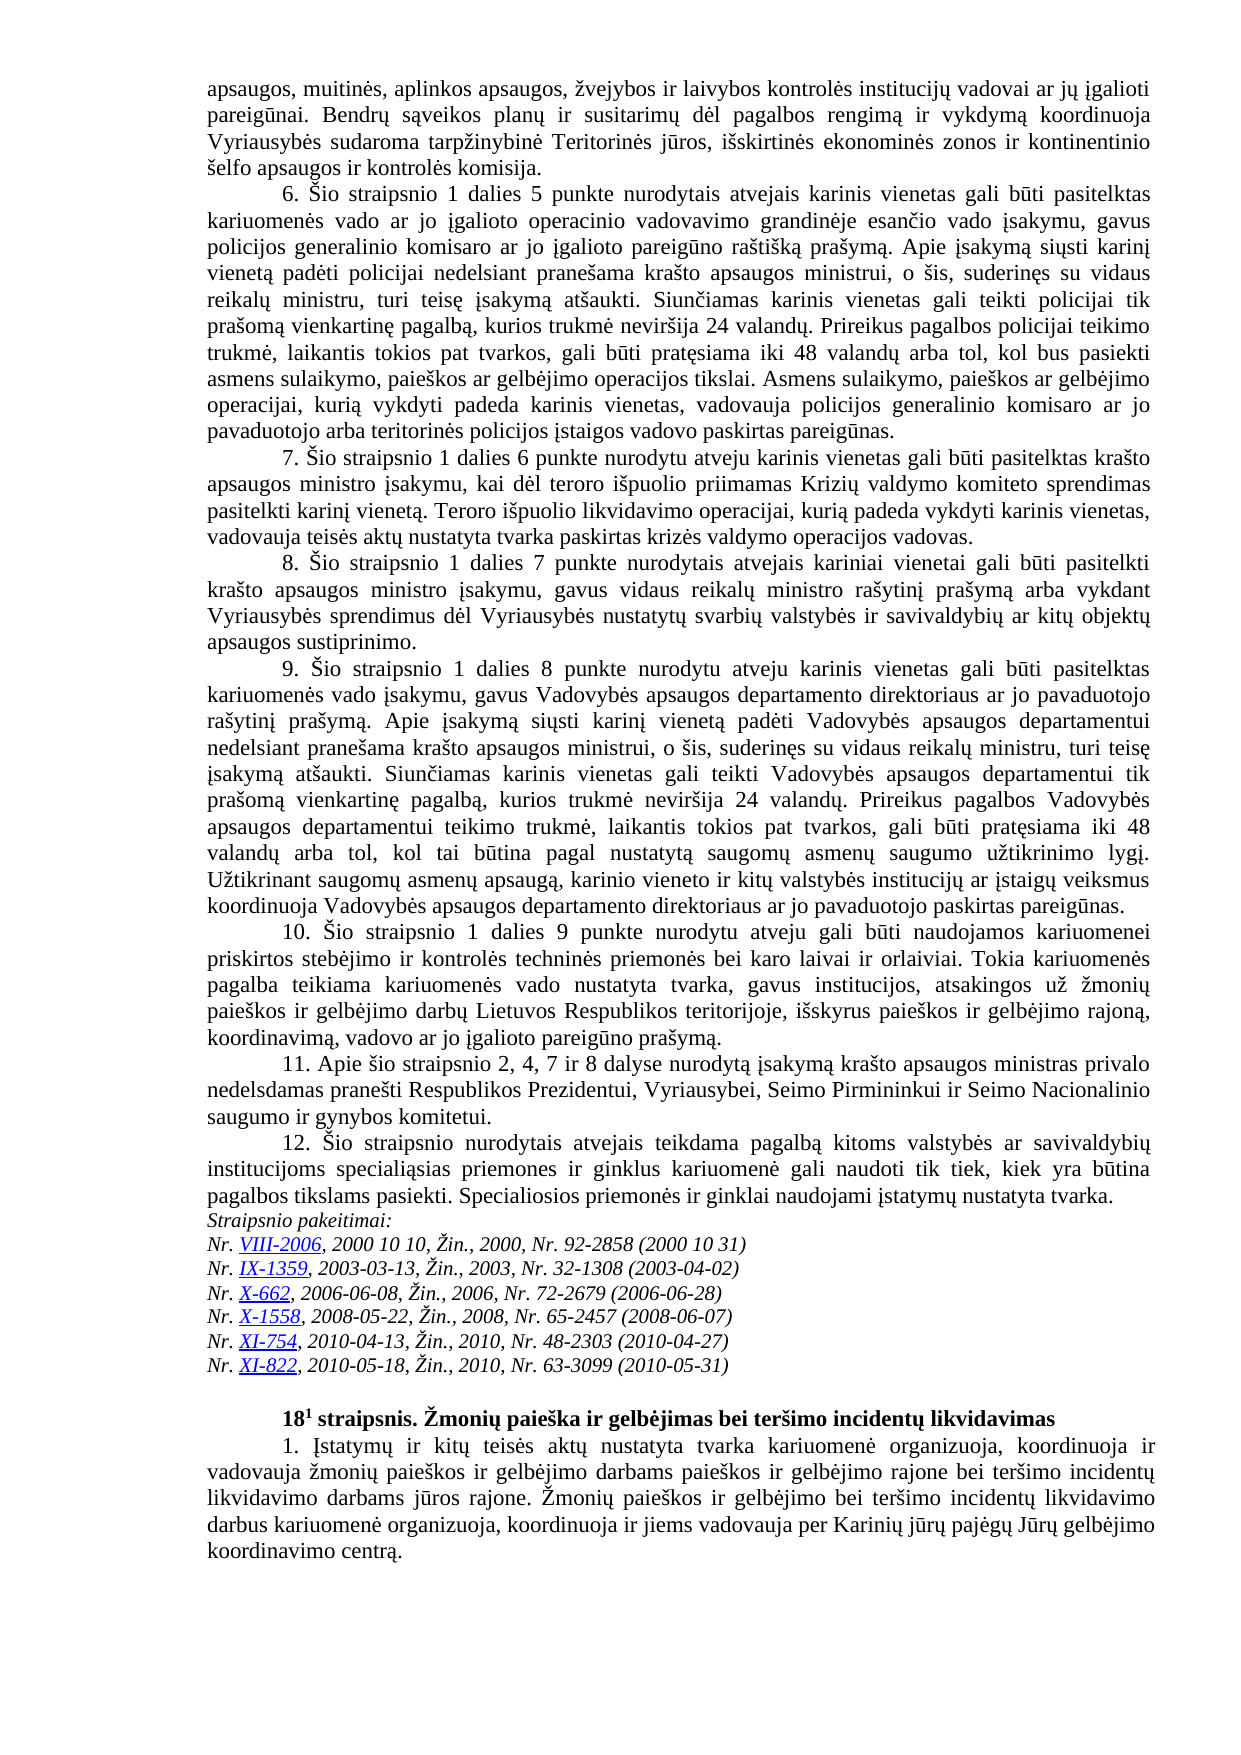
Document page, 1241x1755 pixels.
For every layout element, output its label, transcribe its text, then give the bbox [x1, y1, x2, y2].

text Straipsnio pakeitimai: [207, 1208, 1152, 1232]
text Nr. VIII-2006, 2000 10 10, Žin., 2000, Nr. 92-2858 (2000 10 31) [207, 1232, 1152, 1256]
text 181 straipsnis. Žmonių paieška ir gelbėjimas bei teršimo incidentų likvidavimas [282, 1405, 1157, 1432]
text Nr. IX-1359, 2003-03-13, Žin., 2003, Nr. 32-1308 (2003-04-02) [207, 1256, 1152, 1280]
text apsaugos, muitinės, aplinkos apsaugos, žvejybos ir laivybos kontrolės institucijų vadovai ar jų įgalioti pareigūnai. Bendrų sąveikos planų ir susitarimų dėl pagalbos rengimą ir vykdymą koordinuoja Vyriausybės sudaroma tarpžinybinė Teritorinės jūros, išskirtinės ekonominės zonos ir kontinentinio šelfo apsaugos ir kontrolės komisija. [207, 75, 1152, 180]
text 12. Šio straipsnio nurodytais atvejais teikdama pagalbą kitoms valstybės ar savivaldybių institucijoms specialiąsias priemones ir ginklus kariuomenė gali naudoti tik tiek, kiek yra būtina pagalbos tikslams pasiekti. Specialiosios priemonės ir ginklai naudojami įstatymų nustatyta tvarka. [207, 1129, 1152, 1208]
text 7. Šio straipsnio 1 dalies 6 punkte nurodytu atveju karinis vienetas gali būti pasitelktas krašto apsaugos ministro įsakymu, kai dėl teroro išpuolio priimamas Krizių valdymo komiteto sprendimas pasitelkti karinį vienetą. Teroro išpuolio likvidavimo operacijai, kurią padeda vykdyti karinis vienetas, vadovauja teisės aktų nustatyta tvarka paskirtas krizės valdymo operacijos vadovas. [207, 444, 1152, 549]
text Nr. X-1558, 2008-05-22, Žin., 2008, Nr. 65-2457 (2008-06-07) [207, 1304, 1152, 1328]
text 10. Šio straipsnio 1 dalies 9 punkte nurodytu atveju gali būti naudojamos kariuomenei priskirtos stebėjimo ir kontrolės techninės priemonės bei karo laivai ir orlaiviai. Tokia kariuomenės pagalba teikiama kariuomenės vado nustatyta tvarka, gavus institucijos, atsakingos už žmonių paieškos ir gelbėjimo darbų Lietuvos Respublikos teritorijoje, išskyrus paieškos ir gelbėjimo rajoną, koordinavimą, vadovo ar jo įgalioto pareigūno prašymą. [207, 918, 1152, 1050]
text Nr. X-662, 2006-06-08, Žin., 2006, Nr. 72-2679 (2006-06-28) [207, 1280, 1152, 1304]
text 6. Šio straipsnio 1 dalies 5 punkte nurodytais atvejais karinis vienetas gali būti pasitelktas kariuomenės vado ar jo įgalioto operacinio vadovavimo grandinėje esančio vado įsakymu, gavus policijos generalinio komisaro ar jo įgalioto pareigūno raštišką prašymą. Apie įsakymą siųsti karinį vienetą padėti policijai nedelsiant pranešama krašto apsaugos ministrui, o šis, suderinęs su vidaus reikalų ministru, turi teisę įsakymą atšaukti. Siunčiamas karinis vienetas gali teikti policijai tik prašomą vienkartinę pagalbą, kurios trukmė neviršija 24 valandų. Prireikus pagalbos policijai teikimo trukmė, laikantis tokios pat tvarkos, gali būti pratęsiama iki 48 valandų arba tol, kol bus pasiekti asmens sulaikymo, paieškos ar gelbėjimo operacijos tikslai. Asmens sulaikymo, paieškos ar gelbėjimo operacijai, kurią vykdyti padeda karinis vienetas, vadovauja policijos generalinio komisaro ar jo pavaduotojo arba teritorinės policijos įstaigos vadovo paskirtas pareigūnas. [207, 180, 1152, 444]
text 11. Apie šio straipsnio 2, 4, 7 ir 8 dalyse nurodytą įsakymą krašto apsaugos ministras privalo nedelsdamas pranešti Respublikos Prezidentui, Vyriausybei, Seimo Pirmininkui ir Seimo Nacionalinio saugumo ir gynybos komitetui. [207, 1050, 1152, 1129]
text Nr. XI-754, 2010-04-13, Žin., 2010, Nr. 48-2303 (2010-04-27) [207, 1328, 1152, 1353]
text 1. Įstatymų ir kitų teisės aktų nustatyta tvarka kariuomenė organizuoja, koordinuoja ir vadovauja žmonių paieškos ir gelbėjimo darbams paieškos ir gelbėjimo rajone bei teršimo incidentų likvidavimo darbams jūros rajone. Žmonių paieškos ir gelbėjimo bei teršimo incidentų likvidavimo darbus kariuomenė organizuoja, koordinuoja ir jiems vadovauja per Karinių jūrų pajėgų Jūrų gelbėjimo koordinavimo centrą. [207, 1432, 1157, 1563]
text 8. Šio straipsnio 1 dalies 7 punkte nurodytais atvejais kariniai vienetai gali būti pasitelkti krašto apsaugos ministro įsakymu, gavus vidaus reikalų ministro rašytinį prašymą arba vykdant Vyriausybės sprendimus dėl Vyriausybės nustatytų svarbių valstybės ir savivaldybių ar kitų objektų apsaugos sustiprinimo. [207, 549, 1152, 655]
text 9. Šio straipsnio 1 dalies 8 punkte nurodytu atveju karinis vienetas gali būti pasitelktas kariuomenės vado įsakymu, gavus Vadovybės apsaugos departamento direktoriaus ar jo pavaduotojo rašytinį prašymą. Apie įsakymą siųsti karinį vienetą padėti Vadovybės apsaugos departamentui nedelsiant pranešama krašto apsaugos ministrui, o šis, suderinęs su vidaus reikalų ministru, turi teisę įsakymą atšaukti. Siunčiamas karinis vienetas gali teikti Vadovybės apsaugos departamentui tik prašomą vienkartinę pagalbą, kurios trukmė neviršija 24 valandų. Prireikus pagalbos Vadovybės apsaugos departamentui teikimo trukmė, laikantis tokios pat tvarkos, gali būti pratęsiama iki 48 valandų arba tol, kol tai būtina pagal nustatytą saugomų asmenų saugumo užtikrinimo lygį. Užtikrinant saugomų asmenų apsaugą, karinio vieneto ir kitų valstybės institucijų ar įstaigų veiksmus koordinuoja Vadovybės apsaugos departamento direktoriaus ar jo pavaduotojo paskirtas pareigūnas. [207, 655, 1152, 918]
text Nr. XI-822, 2010-05-18, Žin., 2010, Nr. 63-3099 (2010-05-31) [207, 1353, 1152, 1377]
